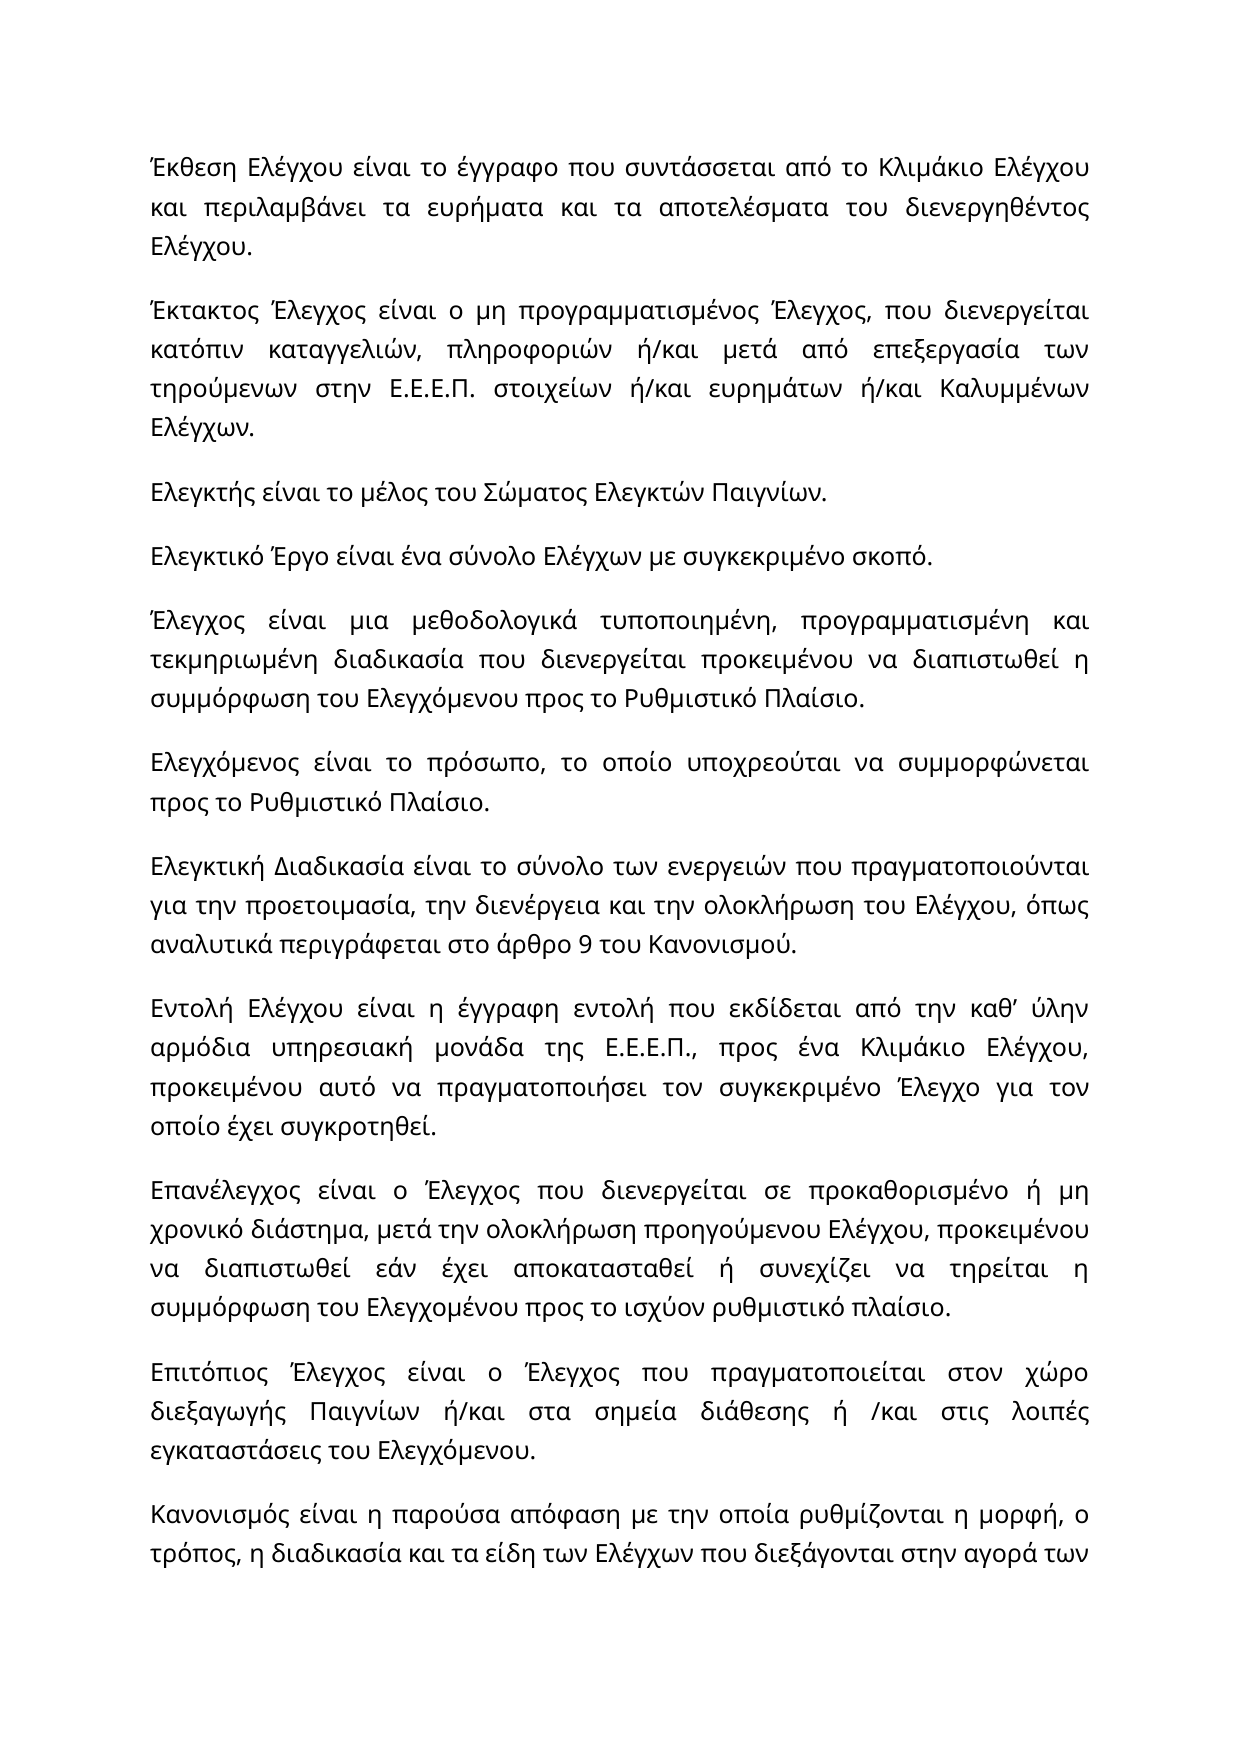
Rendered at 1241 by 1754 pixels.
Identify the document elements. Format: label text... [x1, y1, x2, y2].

text Ελεγκτική Διαδικασία είναι το σύνολο των ενεργειών που πραγματοποιούνται για την προετοιμασία, την διενέργεια και την ολοκλήρωση του Ελέγχου, όπως αναλυτικά περιγράφεται στο άρθρο 9 του Κανονισμού. [150, 848, 1090, 961]
text Εντολή Ελέγχου είναι η έγγραφη εντολή που εκδίδεται από την καθ’ ύλην αρμόδια υπηρεσιακή μονάδα της Ε.Ε.Ε.Π., προς ένα Κλιμάκιο Ελέγχου, προκειμένου αυτό να πραγματοποιήσει τον συγκεκριμένο Έλεγχο για τον οποίο έχει συγκροτηθεί. [150, 991, 1090, 1142]
text Κανονισμός είναι η παρούσα απόφαση με την οποία ρυθμίζονται η μορφή, ο τρόπος, η διαδικασία και τα είδη των Ελέγχων που διεξάγονται στην αγορά των [150, 1497, 1090, 1570]
text Ελεγκτικό Έργο είναι ένα σύνολο Ελέγχων με συγκεκριμένο σκοπό. [150, 538, 1090, 572]
text Ελεγκτής είναι το μέλος του Σώματος Ελεγκτών Παιγνίων. [150, 474, 1090, 508]
text Ελεγχόμενος είναι το πρόσωπο, το οποίο υποχρεούται να συμμορφώνεται προς το Ρυθμιστικό Πλαίσιο. [150, 745, 1090, 818]
text Επανέλεγχος είναι ο Έλεγχος που διενεργείται σε προκαθορισμένο ή μη χρονικό διάστημα, μετά την ολοκλήρωση προηγούμενου Ελέγχου, προκειμένου να διαπιστωθεί εάν έχει αποκατασταθεί ή συνεχίζει να τηρείται η συμμόρφωση του Ελεγχομένου προς το ισχύον ρυθμιστικό πλαίσιο. [150, 1172, 1090, 1324]
text Έκτακτος Έλεγχος είναι ο μη προγραμματισμένος Έλεγχος, που διενεργείται κατόπιν καταγγελιών, πληροφοριών ή/και μετά από επεξεργασία των τηρούμενων στην Ε.Ε.Ε.Π. στοιχείων ή/και ευρημάτων ή/και Καλυμμένων Ελέγχων. [150, 292, 1090, 444]
text Έλεγχος είναι μια μεθοδολογικά τυποποιημένη, προγραμματισμένη και τεκμηριωμένη διαδικασία που διενεργείται προκειμένου να διαπιστωθεί η συμμόρφωση του Ελεγχόμενου προς το Ρυθμιστικό Πλαίσιο. [150, 602, 1090, 715]
text Επιτόπιος Έλεγχος είναι ο Έλεγχος που πραγματοποιείται στον χώρο διεξαγωγής Παιγνίων ή/και στα σημεία διάθεσης ή /και στις λοιπές εγκαταστάσεις του Ελεγχόμενου. [150, 1354, 1090, 1467]
text Έκθεση Ελέγχου είναι το έγγραφο που συντάσσεται από το Κλιμάκιο Ελέγχου και περιλαμβάνει τα ευρήματα και τα αποτελέσματα του διενεργηθέντος Ελέγχου. [150, 150, 1090, 262]
